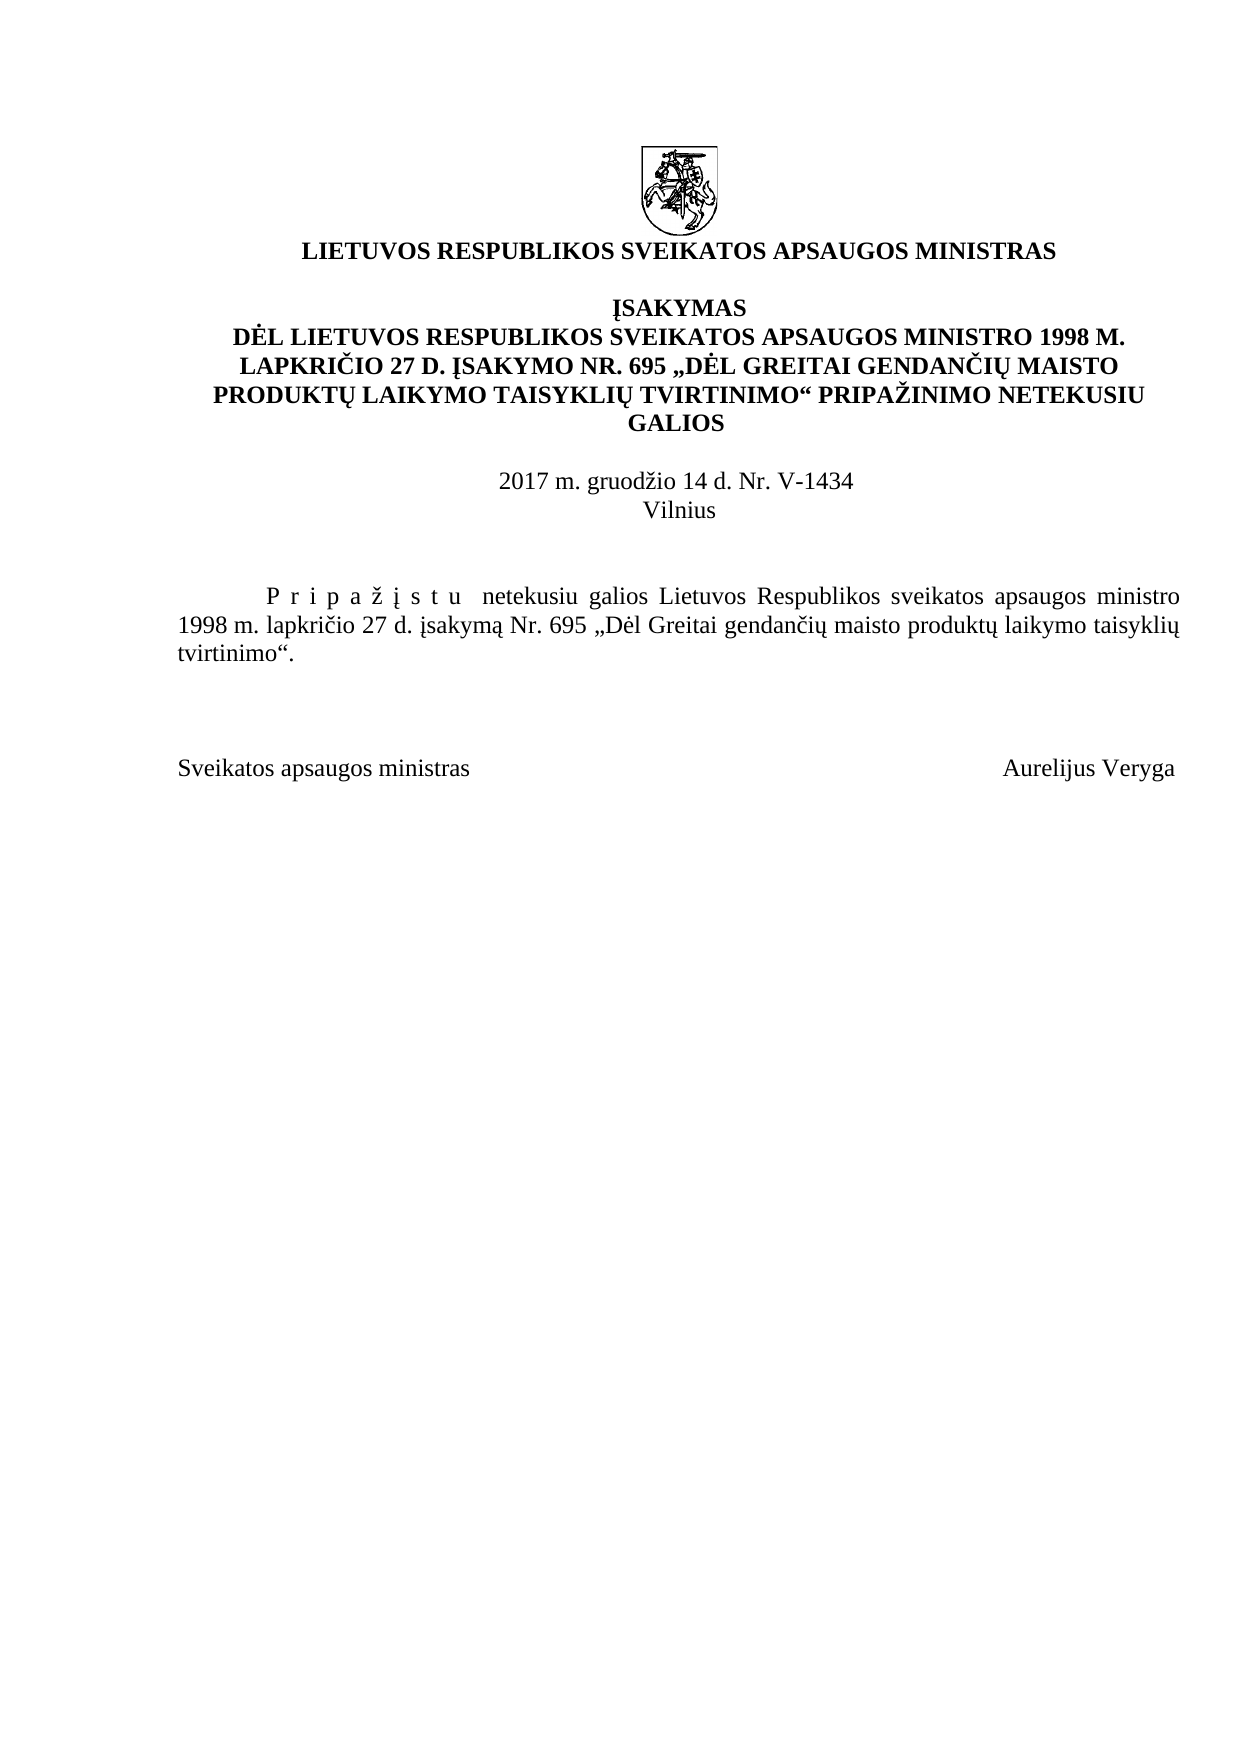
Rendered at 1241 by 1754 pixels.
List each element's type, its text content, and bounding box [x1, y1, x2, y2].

text P r i p a ž į s t u netekusiu galios Lietuvos Respublikos sveikatos apsaugos ministro 1998 m. lapkričio 27 d. įsakymą Nr. 695 „Dėl Greitai gendančių maisto produktų laikymo taisyklių tvirtinimo“. [177, 581, 1181, 667]
text ĮSAKYMAS [177, 293, 1181, 322]
text 2017 m. gruodžio 14 d. Nr. V-1434 [177, 466, 1181, 495]
text DĖL LIETUVOS RESPUBLIKOS SVEIKATOS APSAUGOS MINISTRO 1998 M. LAPKRIČIO 27 D. ĮSAKYMO NR. 695 „DĖL GREITAI GENDANČIŲ MAISTO PRODUKTŲ LAIKYMO TAISYKLIŲ TVIRTINIMO“ PRIPAŽINIMO NETEKUSIU GALIOS [177, 322, 1181, 437]
text Vilnius [177, 495, 1181, 523]
text LIETUVOS RESPUBLIKOS SVEIKATOS APSAUGOS MINISTRAS [177, 236, 1181, 265]
text Sveikatos apsaugos ministras Aurelijus Veryga [177, 753, 1181, 782]
